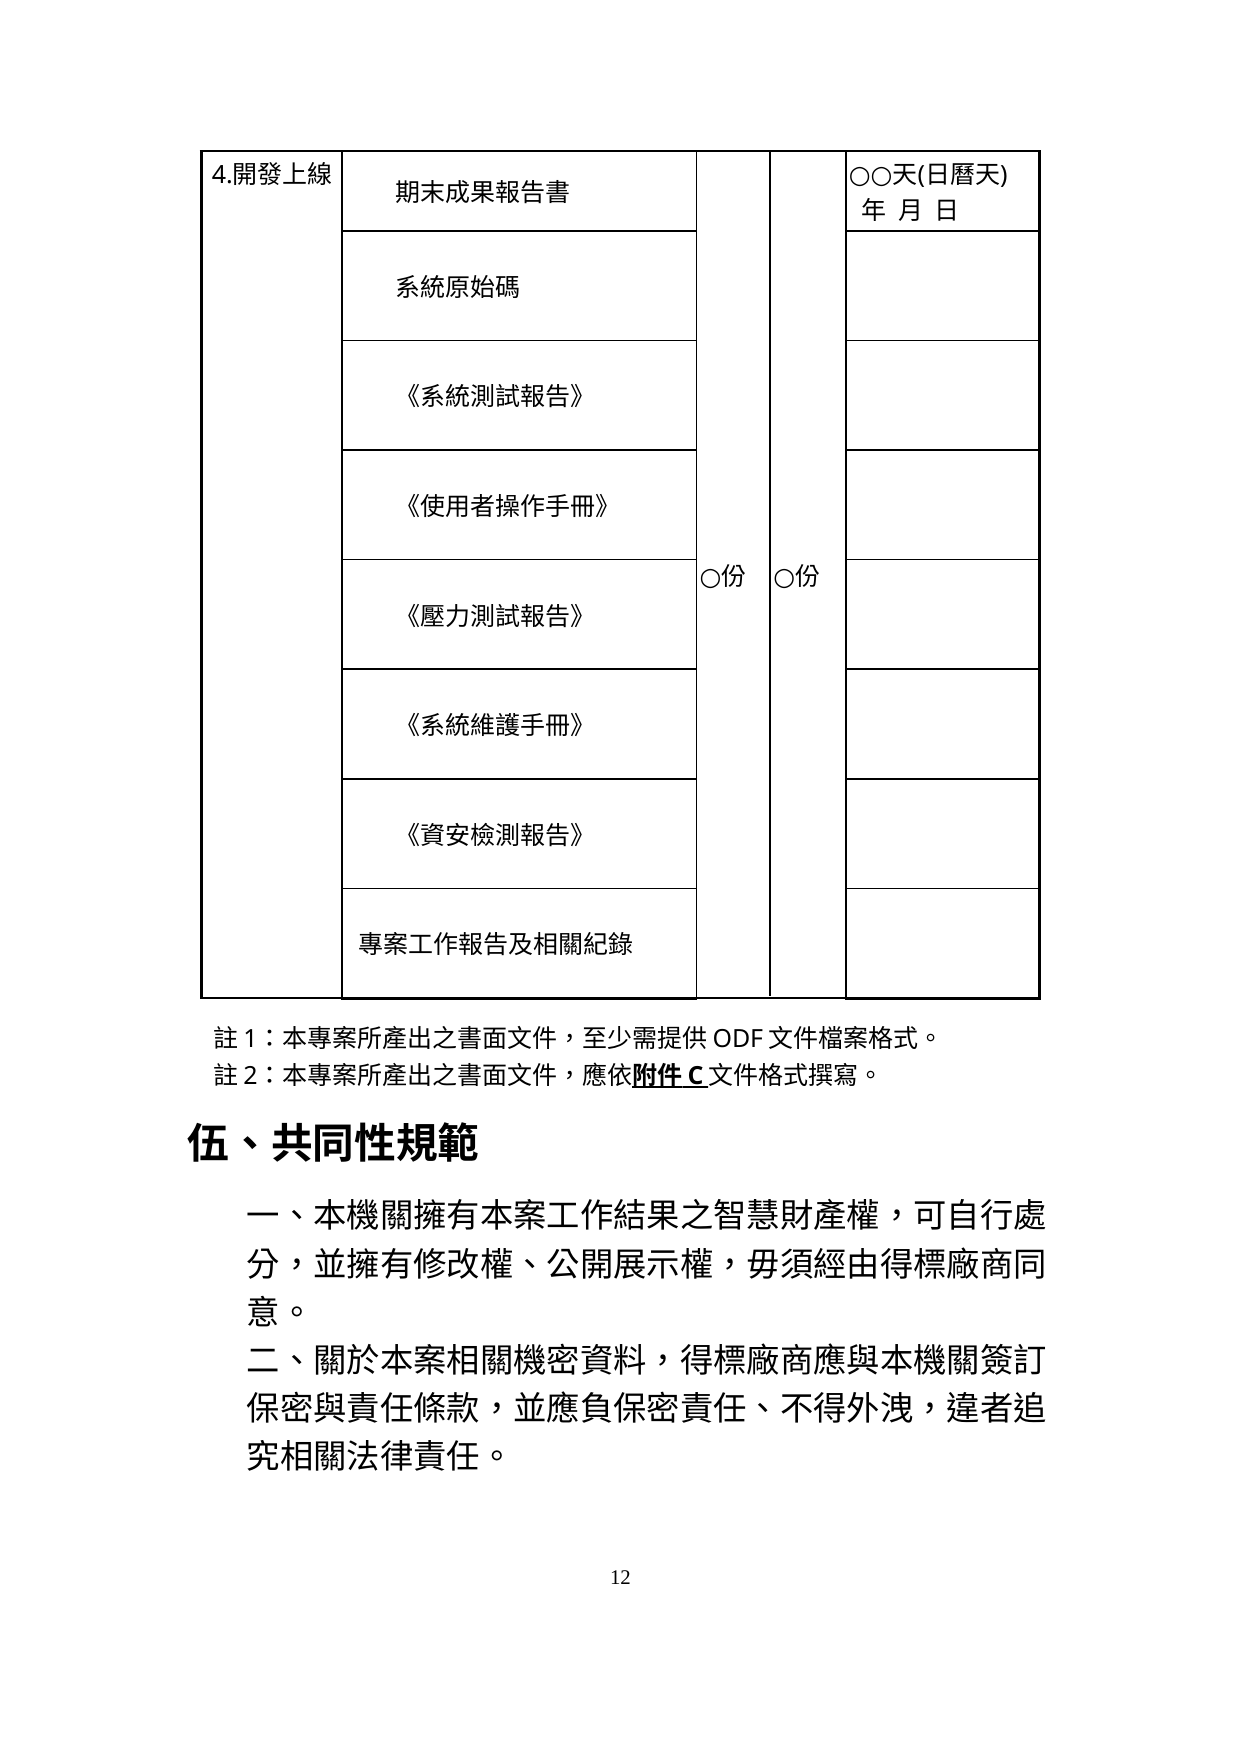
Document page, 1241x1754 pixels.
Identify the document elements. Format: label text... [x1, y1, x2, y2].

table_cell 《系統維護手冊》 [343, 670, 696, 778]
table_cell 4.開發上線 [203, 152, 341, 997]
table_cell ○份 [697, 152, 770, 997]
table_cell [847, 232, 1038, 339]
text 註1：本專案所產出之書面文件，至少需提供ODF文件檔案格式。 [213, 1019, 1053, 1055]
table_cell 《資安檢測報告》 [343, 780, 696, 887]
subtitle 伍、共同性規範 [187, 1110, 1053, 1170]
list 一、本機關擁有本案工作結果之智慧財產權，可自行處分，並擁有修改權、公開展示權，毋須經由得標廠商同意。 [247, 1189, 1053, 1334]
table_cell 系統原始碼 [343, 232, 696, 339]
table_cell [847, 889, 1038, 997]
table_cell [847, 670, 1038, 778]
table_cell ○○天(日曆天) 年 月 日 [847, 152, 1038, 230]
table_cell [847, 780, 1038, 887]
table_cell 《使用者操作手冊》 [343, 451, 696, 559]
table_cell 《系統測試報告》 [343, 341, 696, 449]
table_cell 期末成果報告書 [343, 152, 696, 230]
list 二、關於本案相關機密資料，得標廠商應與本機關簽訂保密與責任條款，並應負保密責任、不得外洩，違者追究相關法律責任。 [247, 1334, 1053, 1478]
table_cell 《壓力測試報告》 [343, 560, 696, 668]
table_cell [847, 341, 1038, 449]
table_cell ○份 [770, 152, 845, 997]
table_cell [847, 560, 1038, 668]
text 註2：本專案所產出之書面文件，應依附件C文件格式撰寫。 [213, 1055, 1053, 1091]
table_cell [847, 451, 1038, 559]
table_cell 專案工作報告及相關紀錄 [343, 889, 696, 997]
